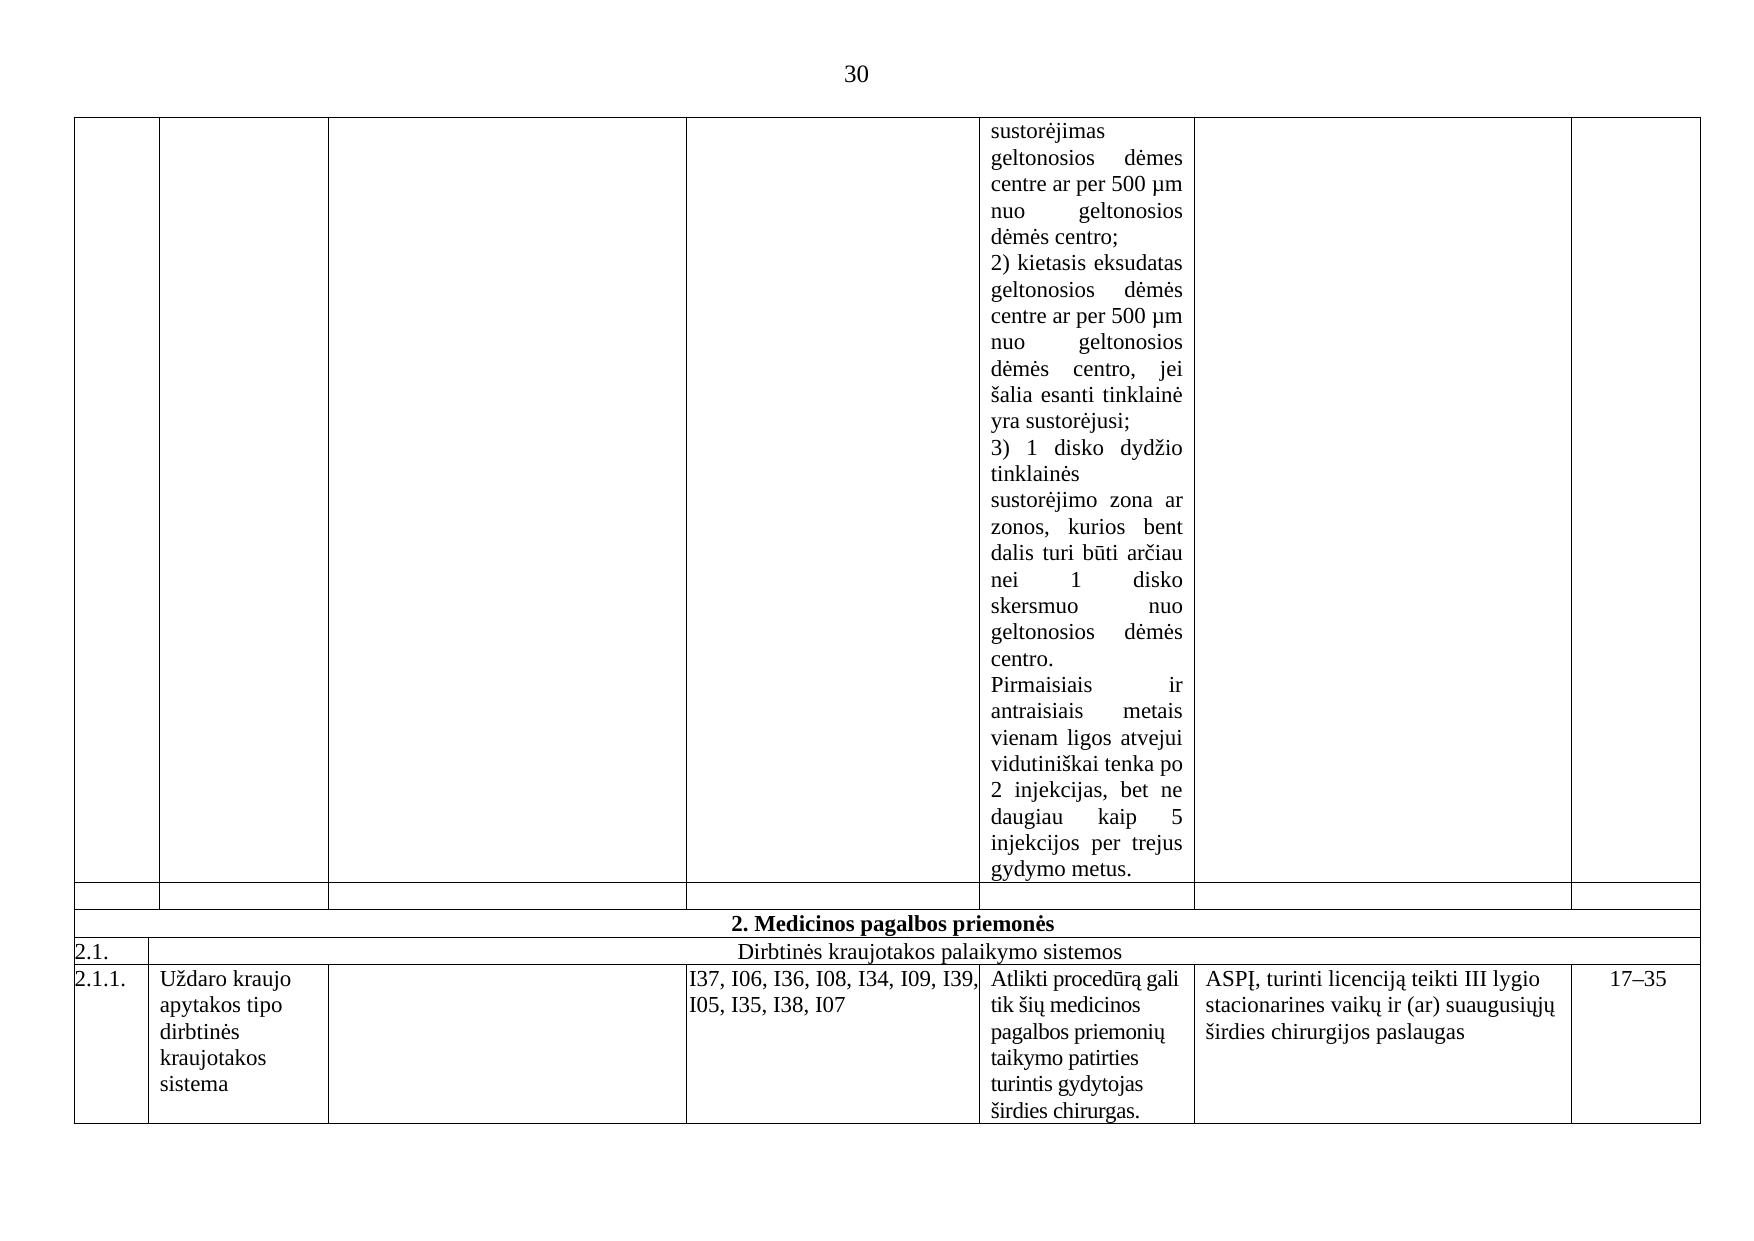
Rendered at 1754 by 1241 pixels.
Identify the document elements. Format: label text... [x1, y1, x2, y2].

table_cell 2. Medicinos pagalbos priemonės [75, 910, 1700, 937]
table_cell [980, 883, 1194, 909]
table_cell [329, 965, 686, 1123]
table_cell 2.1. [75, 938, 148, 964]
table_cell 17–35 [1572, 965, 1700, 1123]
table_cell [1572, 118, 1700, 882]
table_cell Dirbtinės kraujotakos palaikymo sistemos [149, 938, 1700, 964]
table_cell [329, 883, 686, 909]
table_cell Uždaro kraujo apytakos tipo dirbtinės kraujotakos sistema [149, 965, 328, 1123]
table_cell [1572, 883, 1700, 909]
table_cell sustorėjimas geltonosios dėmes centre ar per 500 µm nuo geltonosios dėmės centro; 2) kietasis eksudatas geltonosios dėmės centre ar per 500 µm nuo geltonosios dėmės centro, jei šalia esanti tinklainė yra sustorėjusi; 3) 1 disko dydžio tinklainės sustorėjimo zona ar zonos, kurios bent dalis turi būti arčiau nei 1 disko skersmuo nuo geltonosios dėmės centro. Pirmaisiais ir antraisiais metais vienam ligos atvejui vidutiniškai tenka po 2 injekcijas, bet ne daugiau kaip 5 injekcijos per trejus gydymo metus. [980, 118, 1194, 882]
table_cell 2.1.1. [75, 965, 148, 1123]
table_cell Atlikti procedūrą gali tik šių medicinos pagalbos priemonių taikymo patirties turintis gydytojas širdies chirurgas. [980, 965, 1194, 1123]
table_cell [1195, 118, 1571, 882]
table_cell [329, 118, 686, 882]
table_cell [160, 118, 328, 882]
table_cell [687, 118, 979, 882]
table_cell ASPĮ, turinti licenciją teikti III lygio stacionarines vaikų ir (ar) suaugusiųjų širdies chirurgijos paslaugas [1195, 965, 1571, 1123]
table_cell I37, I06, I36, I08, I34, I09, I39, I05, I35, I38, I07 [687, 965, 979, 1123]
table_cell [75, 883, 159, 909]
table_cell [1195, 883, 1571, 909]
table_cell [687, 883, 979, 909]
table_cell [75, 118, 159, 882]
table_cell [160, 883, 328, 909]
